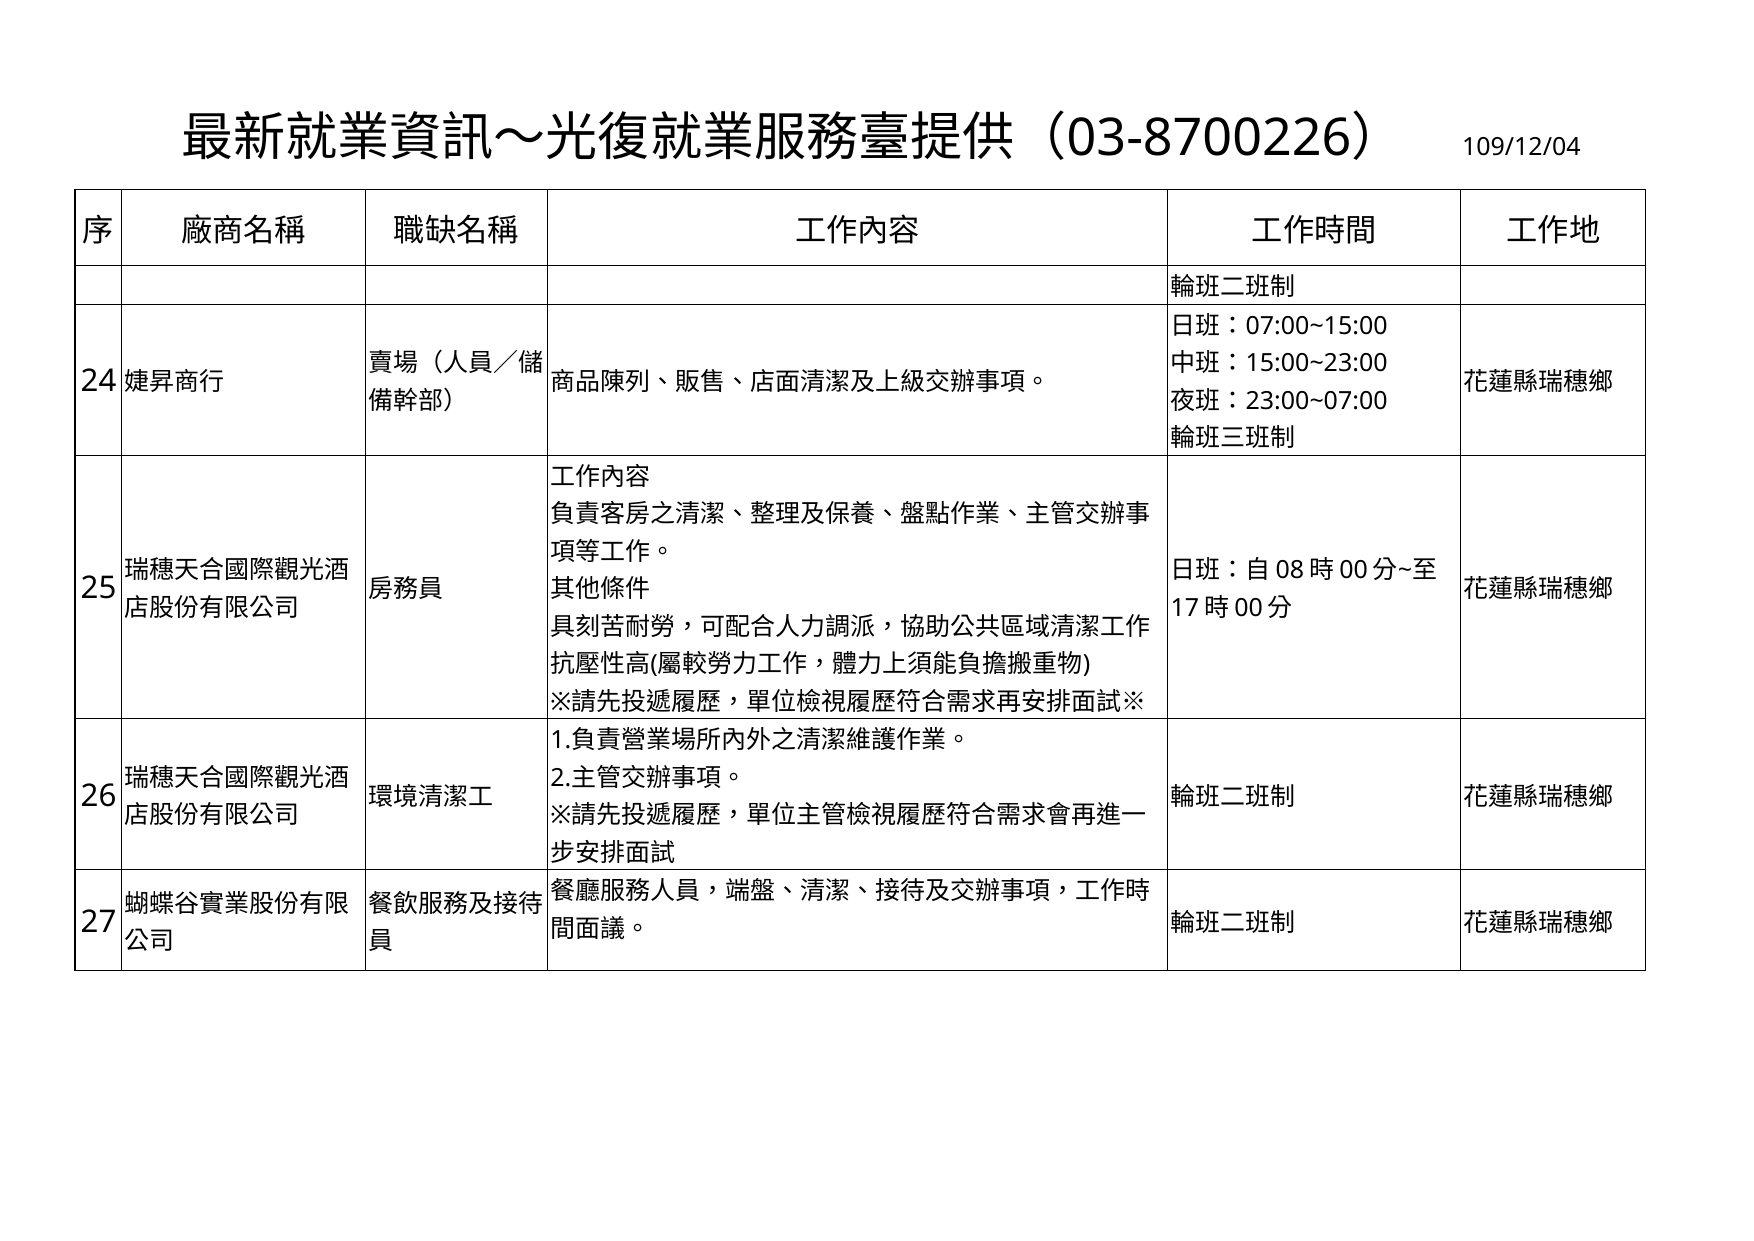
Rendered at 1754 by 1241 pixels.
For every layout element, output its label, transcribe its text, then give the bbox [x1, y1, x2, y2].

table_cell [122, 266, 365, 303]
table_cell 工作內容 [548, 190, 1167, 265]
table_cell 蝴蝶谷實業股份有限公司 [122, 870, 365, 970]
table_cell 賣場（人員／儲備幹部） [366, 305, 547, 454]
table_cell 27 [76, 870, 121, 970]
table_cell 瑞穗天合國際觀光酒店股份有限公司 [122, 719, 365, 869]
table_cell 餐廳服務人員，端盤、清潔、接待及交辦事項，工作時間面議。 [548, 870, 1167, 970]
table_cell [366, 266, 547, 303]
table_cell 輪班二班制 [1168, 719, 1460, 869]
table_cell 瑞穗天合國際觀光酒店股份有限公司 [122, 456, 365, 718]
table_cell 日班：07:00~15:00 中班：15:00~23:00 夜班：23:00~07:00 輪班三班制 [1168, 305, 1460, 454]
table_cell 輪班二班制 [1168, 870, 1460, 970]
table_cell [76, 266, 121, 303]
table_cell 序 [76, 190, 121, 265]
table_cell 花蓮縣瑞穗鄉 [1461, 719, 1645, 869]
table_cell 日班：自08時00分~至17時00分 [1168, 456, 1460, 718]
table_cell [1461, 266, 1645, 303]
table_cell 花蓮縣瑞穗鄉 [1461, 456, 1645, 718]
table_cell [548, 266, 1167, 303]
table_cell 工作內容 負責客房之清潔、整理及保養、盤點作業、主管交辦事項等工作。 其他條件 具刻苦耐勞，可配合人力調派，協助公共區域清潔工作抗壓性高(屬較勞力工作，體力上須能負擔搬重物) ※請先投遞履歷，單位檢視履歷符合需求再安排面試※ [548, 456, 1167, 718]
table_cell 餐飲服務及接待員 [366, 870, 547, 970]
table_cell 1.負責營業場所內外之清潔維護作業。 2.主管交辦事項。 ※請先投遞履歷，單位主管檢視履歷符合需求會再進一步安排面試 [548, 719, 1167, 869]
table_cell 花蓮縣瑞穗鄉 [1461, 870, 1645, 970]
table_cell 26 [76, 719, 121, 869]
table_cell 商品陳列、販售、店面清潔及上級交辦事項。 [548, 305, 1167, 454]
table_cell 輪班二班制 [1168, 266, 1460, 303]
table_cell 花蓮縣瑞穗鄉 [1461, 305, 1645, 454]
table_cell 廠商名稱 [122, 190, 365, 265]
table_cell 環境清潔工 [366, 719, 547, 869]
table_header 最新就業資訊～光復就業服務臺提供（03-8700226） 109/12/04 [75, 76, 1646, 189]
table_cell 婕昇商行 [122, 305, 365, 454]
table_cell 工作地 [1461, 190, 1645, 265]
table_cell 工作時間 [1168, 190, 1460, 265]
table_cell 職缺名稱 [366, 190, 547, 265]
table_cell 24 [76, 305, 121, 454]
table_cell 房務員 [366, 456, 547, 718]
table_cell 25 [76, 456, 121, 718]
